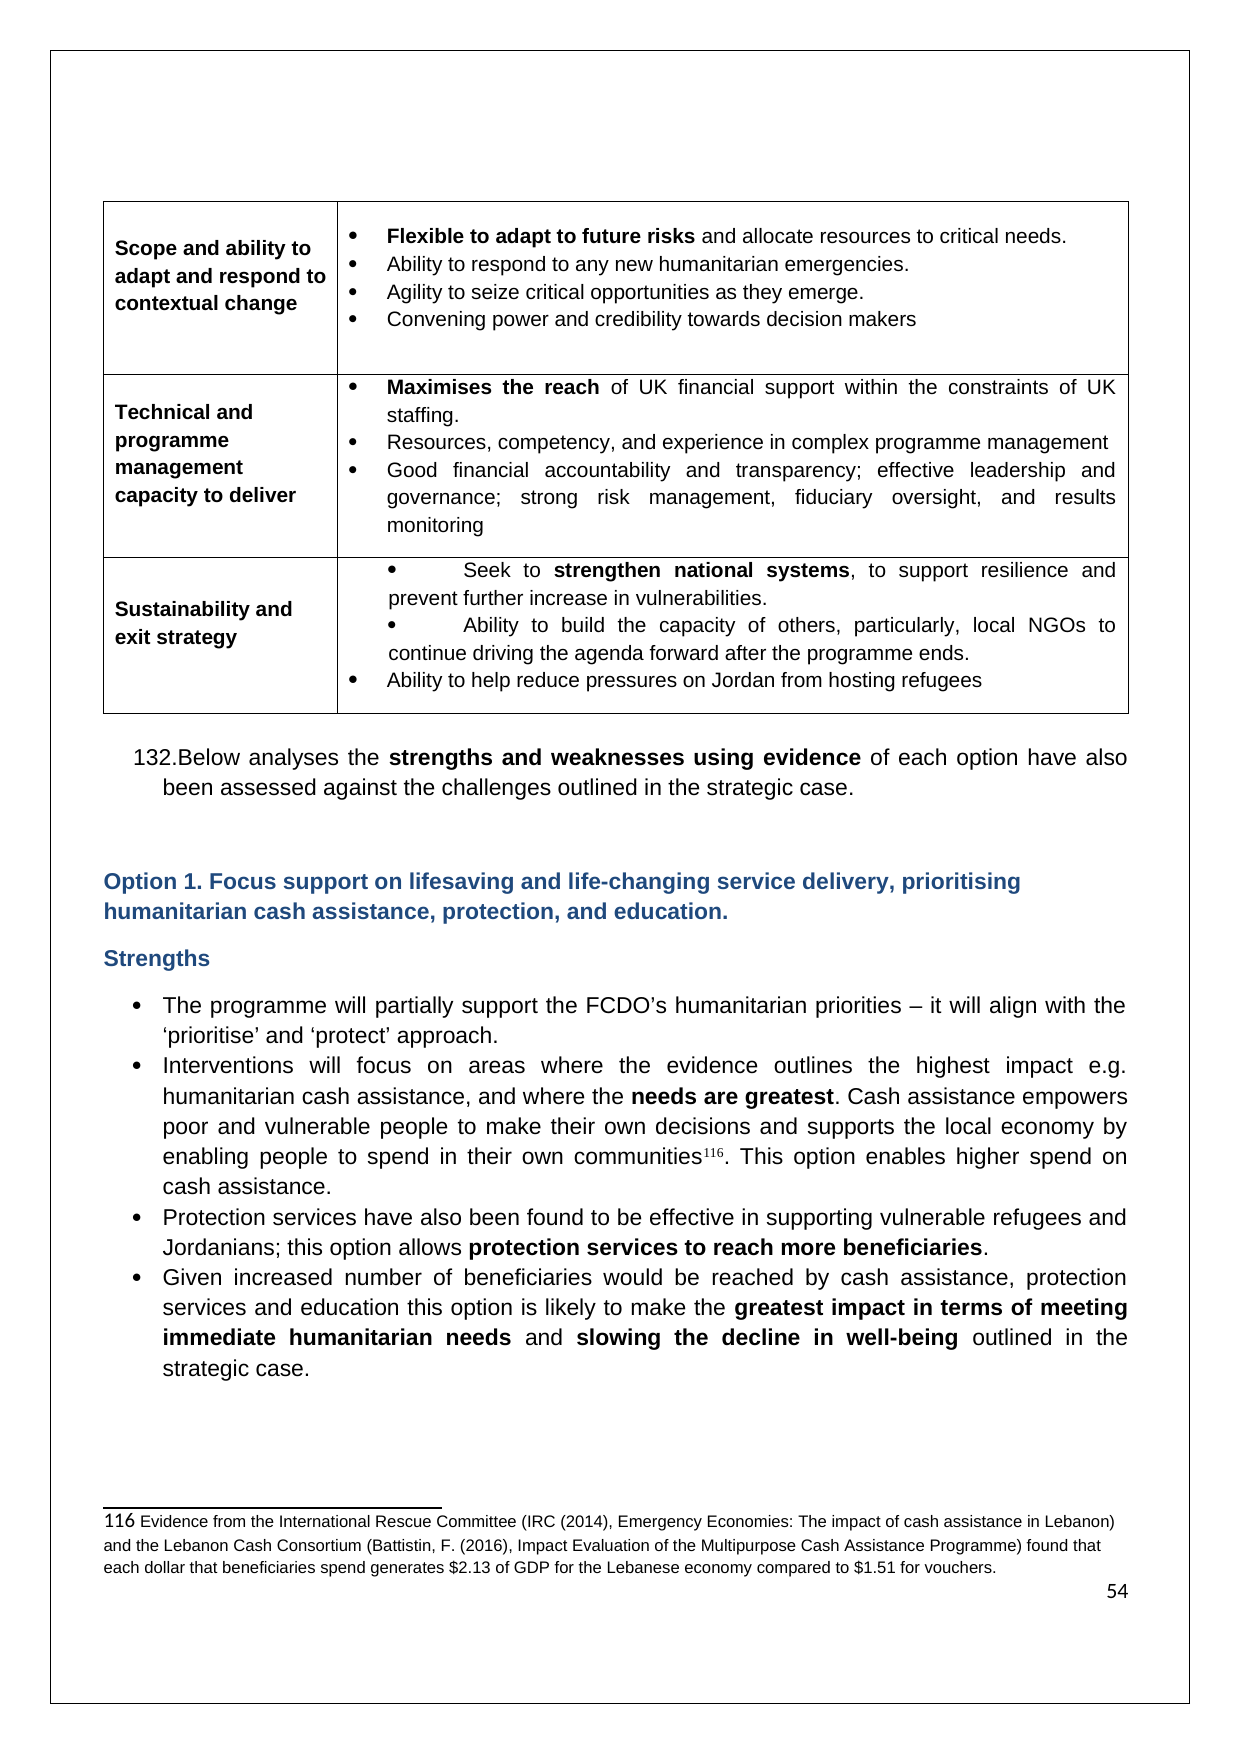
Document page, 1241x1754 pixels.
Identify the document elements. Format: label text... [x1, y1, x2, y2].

list Below analyses the strengths and weaknesses using evidence of each option have also been assessed against the challenges outlined in the strategic case. [133, 744, 1128, 801]
list The programme will partially support the FCDO’s humanitarian priorities – it will align with the ‘prioritise’ and ‘protect’ approach. [133, 992, 1128, 1049]
table_cell Sustainability and exit strategy [104, 558, 337, 713]
text Strengths [103, 945, 1128, 972]
table_cell Seek to strengthen national systems, to support resilience and prevent further increase in vulnerabilities. Ability to build the capacity of others, particularly, local NGOs to continue driving the agenda forward after the programme ends. Ability to help reduce pressures on Jordan from hosting refugees [338, 558, 1128, 713]
list Protection services have also been found to be effective in supporting vulnerable refugees and Jordanians; this option allows protection services to reach more beneficiaries. [133, 1203, 1128, 1260]
table_cell Technical and programme management capacity to deliver [104, 375, 337, 557]
list Evidence from the International Rescue Committee (IRC (2014), Emergency Economies: The impact of cash assistance in Lebanon) and the Lebanon Cash Consortium (Battistin, F. (2016), Impact Evaluation of the Multipurpose Cash Assistance Programme) found that each dollar that beneficiaries spend generates $2.13 of GDP for the Lebanese economy compared to $1.51 for vouchers. [103, 1508, 1128, 1577]
list Given increased number of beneficiaries would be reached by cash assistance, protection services and education this option is likely to make the greatest impact in terms of meeting immediate humanitarian needs and slowing the decline in well-being outlined in the strategic case. [133, 1264, 1128, 1381]
list Interventions will focus on areas where the evidence outlines the highest impact e.g. humanitarian cash assistance, and where the needs are greatest. Cash assistance empowers poor and vulnerable people to make their own decisions and supports the local economy by enabling people to spend in their own communities. This option enables higher spend on cash assistance. [133, 1052, 1128, 1200]
text Option 1. Focus support on lifesaving and life-changing service delivery, prioritising humanitarian cash assistance, protection, and education. [103, 868, 1128, 925]
table_cell Flexible to adapt to future risks and allocate resources to critical needs. Ability to respond to any new humanitarian emergencies. Agility to seize critical opportunities as they emerge. Convening power and credibility towards decision makers [338, 202, 1128, 373]
table_cell Scope and ability to adapt and respond to contextual change [104, 202, 337, 373]
table_cell Maximises the reach of UK financial support within the constraints of UK staffing. Resources, competency, and experience in complex programme management Good financial accountability and transparency; effective leadership and governance; strong risk management, fiduciary oversight, and results monitoring [338, 375, 1128, 557]
